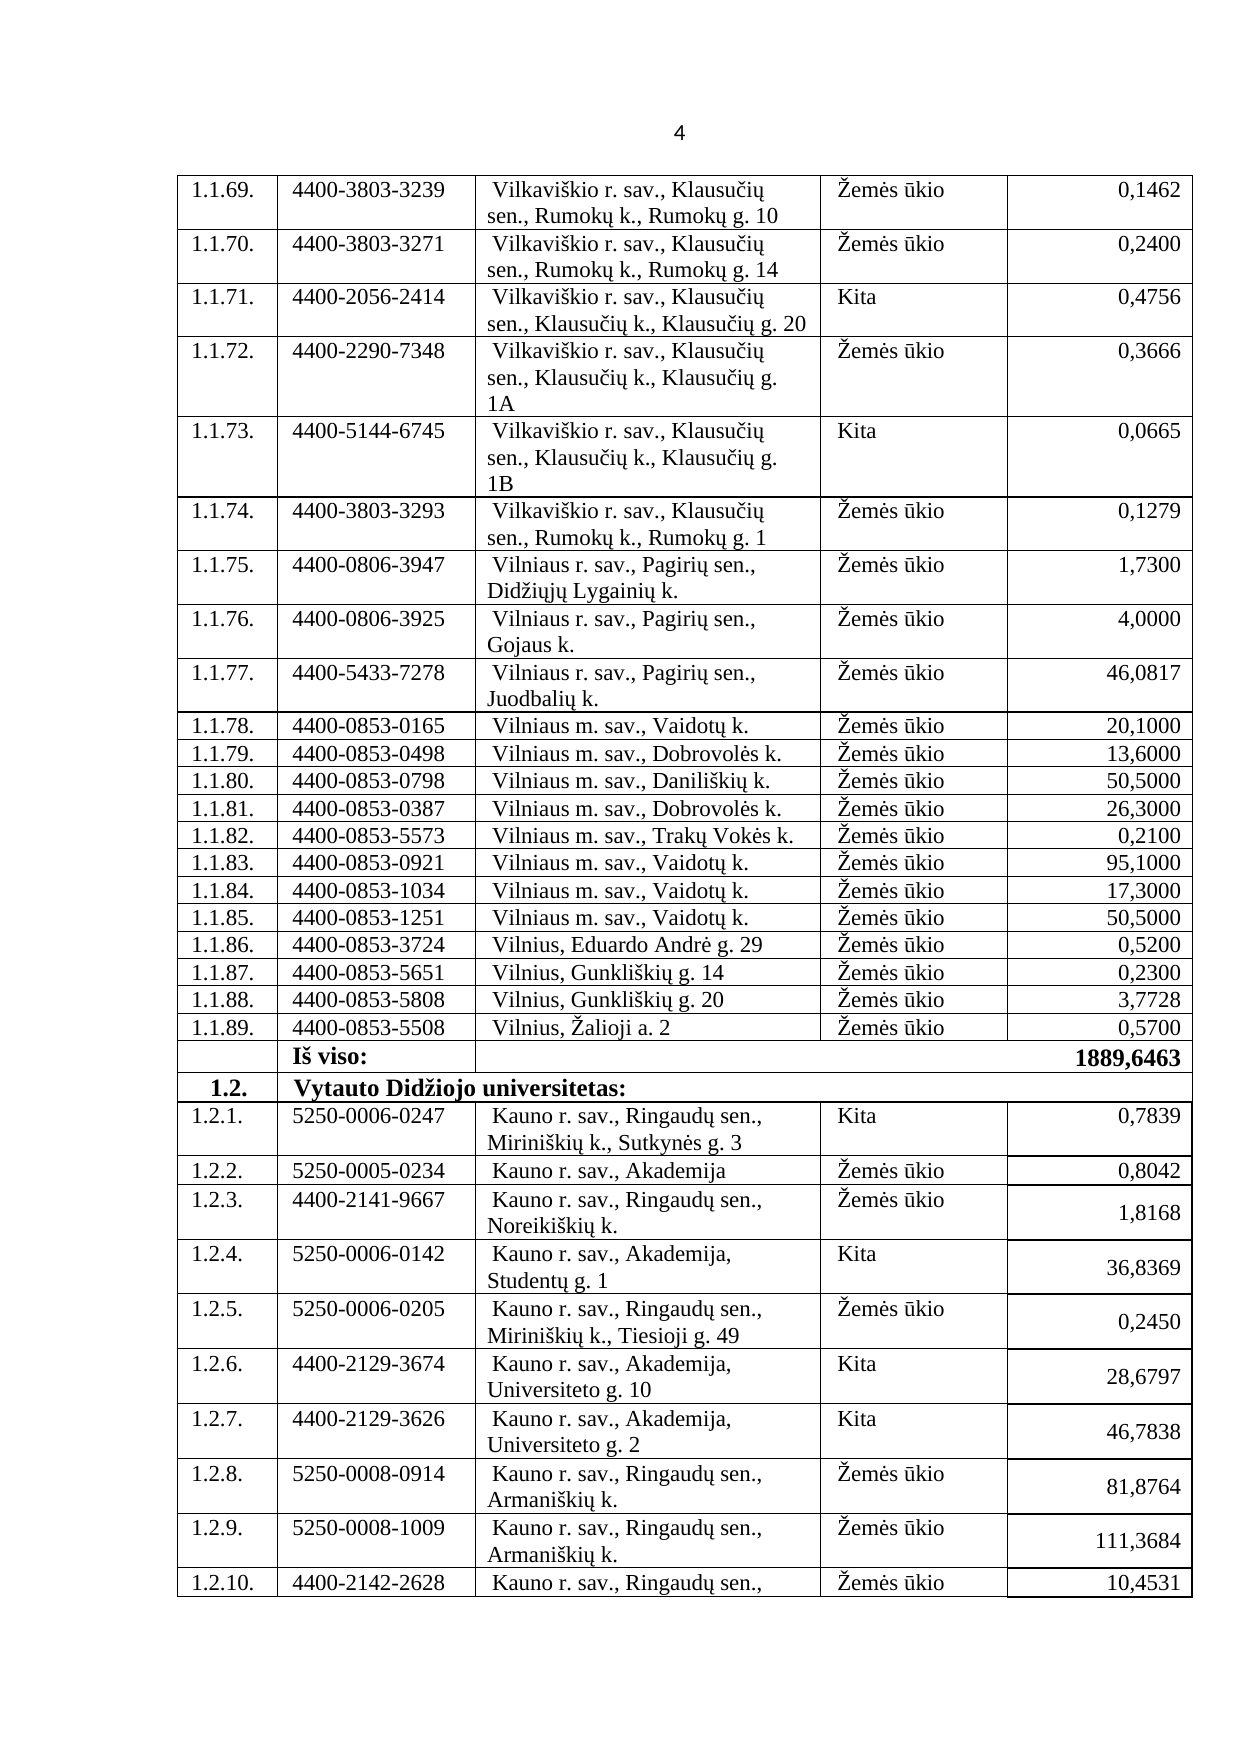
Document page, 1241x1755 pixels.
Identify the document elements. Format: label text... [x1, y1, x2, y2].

table_cell 4400-0853-5508 [278, 1014, 475, 1040]
table_cell 1.1.82. [178, 822, 277, 848]
table_cell Žemės ūkio [821, 904, 1007, 931]
table_cell Vilnius, Eduardo Andrė g. 29 [476, 932, 820, 958]
table_cell 1.1.86. [178, 932, 277, 958]
table_cell 0,2300 [1008, 959, 1192, 985]
table_cell Vilniaus m. sav., Dobrovolės k. [476, 740, 820, 766]
table_cell 4400-0806-3947 [278, 551, 475, 604]
table_cell 4400-2142-2628 [278, 1568, 475, 1596]
table_cell 1.1.73. [178, 417, 277, 496]
table_cell 4400-2129-3674 [278, 1349, 475, 1403]
table_cell 1.1.72. [178, 337, 277, 416]
table_cell Kita [821, 417, 1007, 496]
table_cell 0,1279 [1008, 498, 1192, 550]
table_cell 10,4531 [1008, 1569, 1191, 1596]
table_cell 1.1.81. [178, 795, 277, 821]
table_cell 4400-2056-2414 [278, 284, 475, 336]
table_cell 5250-0008-1009 [278, 1514, 475, 1567]
table_cell 95,1000 [1008, 849, 1192, 876]
table_cell 1.1.77. [178, 659, 277, 711]
table_cell Vilkaviškio r. sav., Klausučių sen., Klausučių k., Klausučių g. 1B [476, 417, 820, 496]
table_cell Kauno r. sav., Akademija, Universiteto g. 10 [476, 1349, 820, 1403]
table_cell Iš viso: [278, 1041, 475, 1072]
table_cell Kauno r. sav., Ringaudų sen., Noreikiškių k. [476, 1185, 820, 1238]
table_cell [178, 1041, 277, 1072]
table_cell Kita [821, 1349, 1007, 1403]
table_cell 0,5700 [1008, 1014, 1192, 1040]
table_cell Žemės ūkio [821, 1014, 1007, 1040]
table_cell Kita [821, 284, 1007, 336]
table_cell 46,7838 [1008, 1405, 1191, 1458]
table_cell 3,7728 [1008, 986, 1192, 1013]
table_cell Vilnius, Gunkliškių g. 14 [476, 959, 820, 985]
table_cell 0,0665 [1008, 417, 1192, 496]
table_cell 5250-0006-0142 [278, 1240, 475, 1293]
table_cell 0,2450 [1008, 1295, 1191, 1348]
table_cell 1.1.80. [178, 767, 277, 793]
table_cell 0,4756 [1008, 284, 1192, 336]
table_cell 1.1.87. [178, 959, 277, 985]
table_cell 5250-0006-0205 [278, 1294, 475, 1348]
table_cell Kauno r. sav., Ringaudų sen., [476, 1568, 820, 1596]
table_cell Kita [821, 1404, 1007, 1458]
table_cell Žemės ūkio [821, 740, 1007, 766]
table_cell Vilkaviškio r. sav., Klausučių sen., Rumokų k., Rumokų g. 14 [476, 230, 820, 282]
table_cell 1.2.6. [178, 1349, 277, 1403]
table_cell 1.2.8. [178, 1459, 277, 1512]
table_cell 4400-0853-0165 [278, 713, 475, 739]
table_cell 50,5000 [1008, 767, 1192, 793]
table_cell 4400-5144-6745 [278, 417, 475, 496]
table_cell 1.1.70. [178, 230, 277, 282]
table_cell Kauno r. sav., Ringaudų sen., Armaniškių k. [476, 1514, 820, 1567]
table_cell Vilniaus r. sav., Pagirių sen., Didžiųjų Lygainių k. [476, 551, 820, 604]
table_cell Žemės ūkio [821, 230, 1007, 282]
table_cell 5250-0008-0914 [278, 1459, 475, 1512]
table_cell 1.1.69. [178, 176, 277, 229]
table_cell 4,0000 [1008, 605, 1192, 658]
table_cell Vilniaus m. sav., Vaidotų k. [476, 904, 820, 931]
table_cell Žemės ūkio [821, 659, 1007, 711]
table_cell 1.2.2. [178, 1156, 277, 1184]
table_cell 36,8369 [1008, 1241, 1191, 1293]
table_cell 4400-0853-0798 [278, 767, 475, 793]
table_cell Vytauto Didžiojo universitetas: [278, 1073, 1192, 1101]
table_cell Vilkaviškio r. sav., Klausučių sen., Klausučių k., Klausučių g. 1A [476, 337, 820, 416]
table_cell 4400-0853-1251 [278, 904, 475, 931]
table_cell 5250-0005-0234 [278, 1156, 475, 1184]
table_cell 1,7300 [1008, 551, 1192, 604]
table_cell 1.1.71. [178, 284, 277, 336]
table_cell 46,0817 [1008, 659, 1192, 711]
table_cell 1889,6463 [476, 1041, 1192, 1072]
table_cell 1.1.79. [178, 740, 277, 766]
table_cell Žemės ūkio [821, 932, 1007, 958]
table_cell 0,2100 [1008, 822, 1192, 848]
table_cell Vilniaus r. sav., Pagirių sen., Juodbalių k. [476, 659, 820, 711]
table_cell Kauno r. sav., Akademija [476, 1156, 820, 1184]
table_cell 0,7839 [1008, 1103, 1191, 1155]
table_cell Kauno r. sav., Ringaudų sen., Miriniškių k., Sutkynės g. 3 [476, 1103, 820, 1155]
table_cell 1.1.84. [178, 877, 277, 903]
table_cell Kita [821, 1240, 1007, 1293]
table_cell Vilniaus m. sav., Vaidotų k. [476, 877, 820, 903]
table_cell Žemės ūkio [821, 498, 1007, 550]
table_cell Žemės ūkio [821, 605, 1007, 658]
table_cell Vilkaviškio r. sav., Klausučių sen., Klausučių k., Klausučių g. 20 [476, 284, 820, 336]
table_cell Vilniaus m. sav., Dobrovolės k. [476, 795, 820, 821]
table_cell Žemės ūkio [821, 1294, 1007, 1348]
table_cell 1.2.7. [178, 1404, 277, 1458]
table_cell 1.2.4. [178, 1240, 277, 1293]
table_cell 0,3666 [1008, 337, 1192, 416]
table_cell Žemės ūkio [821, 849, 1007, 876]
table_cell 0,2400 [1008, 230, 1192, 282]
table_cell Vilnius, Gunkliškių g. 20 [476, 986, 820, 1013]
table_cell Žemės ūkio [821, 1459, 1007, 1512]
table_cell Kauno r. sav., Ringaudų sen., Armaniškių k. [476, 1459, 820, 1512]
table_cell 17,3000 [1008, 877, 1192, 903]
table_cell 26,3000 [1008, 795, 1192, 821]
table_cell 4400-3803-3293 [278, 498, 475, 550]
table_cell 0,1462 [1008, 176, 1192, 229]
table_cell 1.2.5. [178, 1294, 277, 1348]
table_cell 1.1.78. [178, 713, 277, 739]
table_cell 111,3684 [1008, 1515, 1191, 1567]
table_cell Žemės ūkio [821, 986, 1007, 1013]
table_cell 1.1.88. [178, 986, 277, 1013]
table_cell Žemės ūkio [821, 551, 1007, 604]
table_cell 1.1.85. [178, 904, 277, 931]
table_cell Vilniaus m. sav., Vaidotų k. [476, 849, 820, 876]
table_cell 4400-0853-0498 [278, 740, 475, 766]
table_cell Žemės ūkio [821, 767, 1007, 793]
table_cell 4400-3803-3271 [278, 230, 475, 282]
table_cell 4400-0853-1034 [278, 877, 475, 903]
table_cell Kauno r. sav., Akademija, Universiteto g. 2 [476, 1404, 820, 1458]
table_cell 1.2.1. [178, 1103, 277, 1155]
table_cell Vilniaus r. sav., Pagirių sen., Gojaus k. [476, 605, 820, 658]
table_cell Vilniaus m. sav., Trakų Vokės k. [476, 822, 820, 848]
table_cell 0,8042 [1008, 1157, 1191, 1184]
table_cell 81,8764 [1008, 1460, 1191, 1512]
table_cell 13,6000 [1008, 740, 1192, 766]
table_cell 28,6797 [1008, 1350, 1191, 1403]
table_cell 4400-5433-7278 [278, 659, 475, 711]
table_cell 1.1.83. [178, 849, 277, 876]
table_cell Vilniaus m. sav., Daniliškių k. [476, 767, 820, 793]
table_cell 1,8168 [1008, 1186, 1191, 1238]
table_cell Vilkaviškio r. sav., Klausučių sen., Rumokų k., Rumokų g. 10 [476, 176, 820, 229]
table_cell 1.1.89. [178, 1014, 277, 1040]
table_cell Vilnius, Žalioji a. 2 [476, 1014, 820, 1040]
table_cell 4400-0853-3724 [278, 932, 475, 958]
table_cell 5250-0006-0247 [278, 1103, 475, 1155]
table_cell Žemės ūkio [821, 877, 1007, 903]
table_cell 4400-0853-0921 [278, 849, 475, 876]
table_cell Žemės ūkio [821, 176, 1007, 229]
table_cell Žemės ūkio [821, 337, 1007, 416]
table_cell Žemės ūkio [821, 1514, 1007, 1567]
table_cell Žemės ūkio [821, 1568, 1007, 1596]
table_cell 1.2.9. [178, 1514, 277, 1567]
table_cell Kauno r. sav., Ringaudų sen., Miriniškių k., Tiesioji g. 49 [476, 1294, 820, 1348]
table_cell Kita [821, 1103, 1007, 1155]
table_cell Vilniaus m. sav., Vaidotų k. [476, 713, 820, 739]
table_cell 4400-3803-3239 [278, 176, 475, 229]
table_cell 1.1.76. [178, 605, 277, 658]
table_cell 4400-2290-7348 [278, 337, 475, 416]
table_cell Žemės ūkio [821, 959, 1007, 985]
table_cell 4400-2129-3626 [278, 1404, 475, 1458]
table_cell Kauno r. sav., Akademija, Studentų g. 1 [476, 1240, 820, 1293]
table_cell 4400-0806-3925 [278, 605, 475, 658]
table_cell 1.1.74. [178, 498, 277, 550]
table_cell 1.1.75. [178, 551, 277, 604]
table_cell 0,5200 [1008, 932, 1192, 958]
table_cell 50,5000 [1008, 904, 1192, 931]
table_cell Žemės ūkio [821, 822, 1007, 848]
table_cell 20,1000 [1008, 713, 1192, 739]
table_cell 1.2. [178, 1073, 277, 1101]
table_cell Žemės ūkio [821, 1156, 1007, 1184]
table_cell 4400-0853-5573 [278, 822, 475, 848]
table_cell 4400-0853-0387 [278, 795, 475, 821]
table_cell 1.2.3. [178, 1185, 277, 1238]
table_cell 4400-0853-5651 [278, 959, 475, 985]
table_cell 4400-2141-9667 [278, 1185, 475, 1238]
table_cell 4400-0853-5808 [278, 986, 475, 1013]
table_cell 1.2.10. [178, 1568, 277, 1596]
table_cell Vilkaviškio r. sav., Klausučių sen., Rumokų k., Rumokų g. 1 [476, 498, 820, 550]
table_cell Žemės ūkio [821, 1185, 1007, 1238]
table_cell Žemės ūkio [821, 795, 1007, 821]
table_cell Žemės ūkio [821, 713, 1007, 739]
